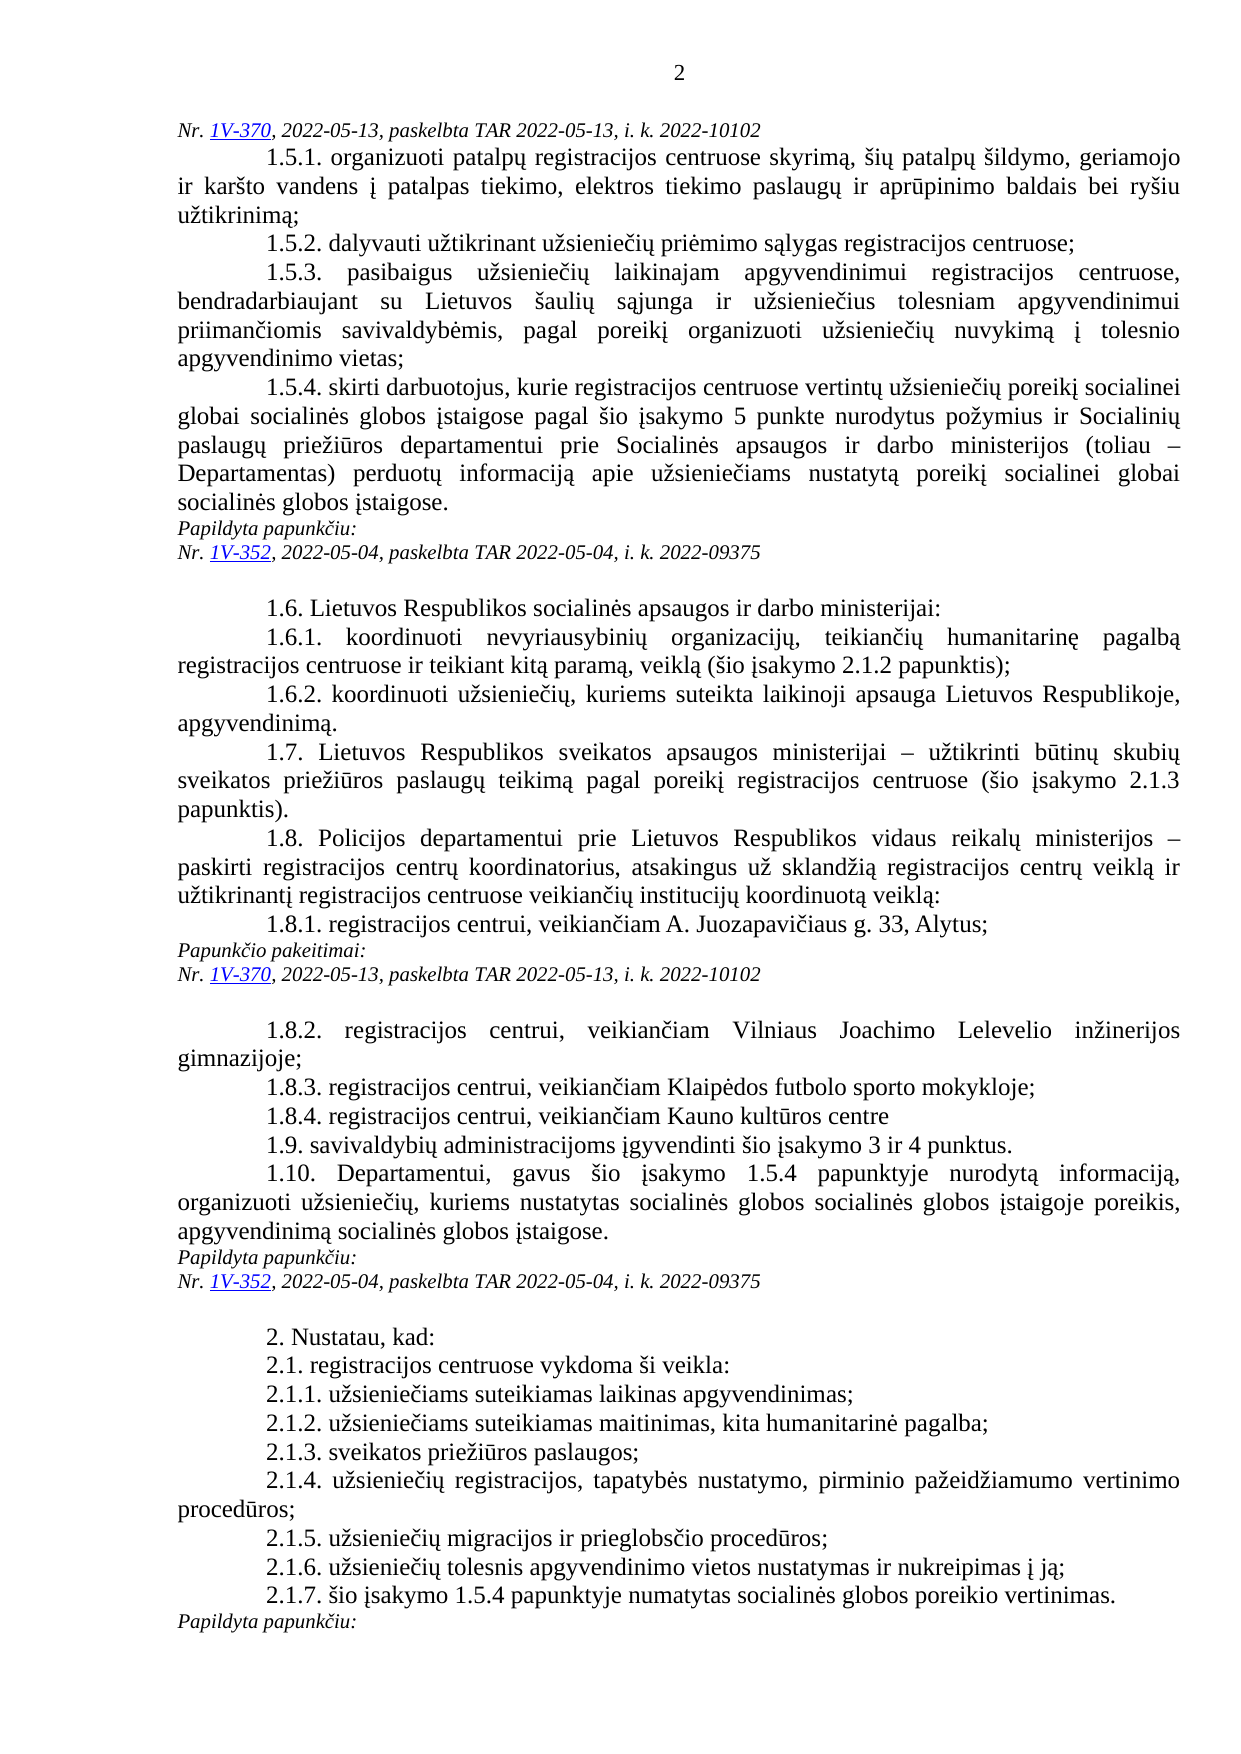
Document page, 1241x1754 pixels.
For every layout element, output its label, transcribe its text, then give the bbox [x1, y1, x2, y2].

text 2.1.6. užsieniečių tolesnis apgyvendinimo vietos nustatymas ir nukreipimas į ją; [177, 1552, 1181, 1580]
text 1.5.3. pasibaigus užsieniečių laikinajam apgyvendinimui registracijos centruose, bendradarbiaujant su Lietuvos šaulių sąjunga ir užsieniečius tolesniam apgyvendinimui priimančiomis savivaldybėmis, pagal poreikį organizuoti užsieniečių nuvykimą į tolesnio apgyvendinimo vietas; [177, 257, 1181, 372]
text 1.8.4. registracijos centrui, veikiančiam Kauno kultūros centre [177, 1101, 1181, 1130]
text 2.1.4. užsieniečių registracijos, tapatybės nustatymo, pirminio pažeidžiamumo vertinimo procedūros; [177, 1465, 1181, 1523]
text 1.6. Lietuvos Respublikos socialinės apsaugos ir darbo ministerijai: [177, 593, 1181, 622]
text Nr. 1V-370, 2022-05-13, paskelbta TAR 2022-05-13, i. k. 2022-10102 [177, 118, 1181, 142]
text 1.8.1. registracijos centrui, veikiančiam A. Juozapavičiaus g. 33, Alytus; [177, 909, 1181, 938]
text 1.10. Departamentui, gavus šio įsakymo 1.5.4 papunktyje nurodytą informaciją, organizuoti užsieniečių, kuriems nustatytas socialinės globos socialinės globos įstaigoje poreikis, apgyvendinimą socialinės globos įstaigose. [177, 1158, 1181, 1245]
text Nr. 1V-352, 2022-05-04, paskelbta TAR 2022-05-04, i. k. 2022-09375 [177, 540, 1181, 564]
text 1.8.2. registracijos centrui, veikiančiam Vilniaus Joachimo Lelevelio inžinerijos gimnazijoje; [177, 1015, 1181, 1072]
text 2.1. registracijos centruose vykdoma ši veikla: [177, 1350, 1181, 1379]
text Papildyta papunkčiu: [177, 516, 1181, 540]
text 2.1.3. sveikatos priežiūros paslaugos; [177, 1437, 1181, 1465]
text 1.5.1. organizuoti patalpų registracijos centruose skyrimą, šių patalpų šildymo, geriamojo ir karšto vandens į patalpas tiekimo, elektros tiekimo paslaugų ir aprūpinimo baldais bei ryšiu užtikrinimą; [177, 142, 1181, 228]
text Nr. 1V-370, 2022-05-13, paskelbta TAR 2022-05-13, i. k. 2022-10102 [177, 962, 1181, 986]
text 1.8. Policijos departamentui prie Lietuvos Respublikos vidaus reikalų ministerijos – paskirti registracijos centrų koordinatorius, atsakingus už sklandžią registracijos centrų veiklą ir užtikrinantį registracijos centruose veikiančių institucijų koordinuotą veiklą: [177, 823, 1181, 909]
text 2.1.1. užsieniečiams suteikiamas laikinas apgyvendinimas; [177, 1379, 1181, 1408]
text 1.6.1. koordinuoti nevyriausybinių organizacijų, teikiančių humanitarinę pagalbą registracijos centruose ir teikiant kitą paramą, veiklą (šio įsakymo 2.1.2 papunktis); [177, 622, 1181, 679]
text 1.5.4. skirti darbuotojus, kurie registracijos centruose vertintų užsieniečių poreikį socialinei globai socialinės globos įstaigose pagal šio įsakymo 5 punkte nurodytus požymius ir Socialinių paslaugų priežiūros departamentui prie Socialinės apsaugos ir darbo ministerijos (toliau – Departamentas) perduotų informaciją apie užsieniečiams nustatytą poreikį socialinei globai socialinės globos įstaigose. [177, 372, 1181, 516]
text 1.5.2. dalyvauti užtikrinant užsieniečių priėmimo sąlygas registracijos centruose; [177, 228, 1181, 257]
text 2.1.7. šio įsakymo 1.5.4 papunktyje numatytas socialinės globos poreikio vertinimas. [177, 1580, 1181, 1609]
text 2.1.2. užsieniečiams suteikiamas maitinimas, kita humanitarinė pagalba; [177, 1408, 1181, 1437]
text Papunkčio pakeitimai: [177, 938, 1181, 962]
text 1.8.3. registracijos centrui, veikiančiam Klaipėdos futbolo sporto mokykloje; [177, 1072, 1181, 1101]
text Papildyta papunkčiu: [177, 1609, 1181, 1633]
text Papildyta papunkčiu: [177, 1245, 1181, 1269]
text 1.6.2. koordinuoti užsieniečių, kuriems suteikta laikinoji apsauga Lietuvos Respublikoje, apgyvendinimą. [177, 679, 1181, 737]
text 2. Nustatau, kad: [177, 1322, 1181, 1350]
text 2.1.5. užsieniečių migracijos ir prieglobsčio procedūros; [177, 1523, 1181, 1552]
text Nr. 1V-352, 2022-05-04, paskelbta TAR 2022-05-04, i. k. 2022-09375 [177, 1269, 1181, 1293]
text 1.7. Lietuvos Respublikos sveikatos apsaugos ministerijai – užtikrinti būtinų skubių sveikatos priežiūros paslaugų teikimą pagal poreikį registracijos centruose (šio įsakymo 2.1.3 papunktis). [177, 737, 1181, 823]
text 1.9. savivaldybių administracijoms įgyvendinti šio įsakymo 3 ir 4 punktus. [177, 1130, 1181, 1158]
